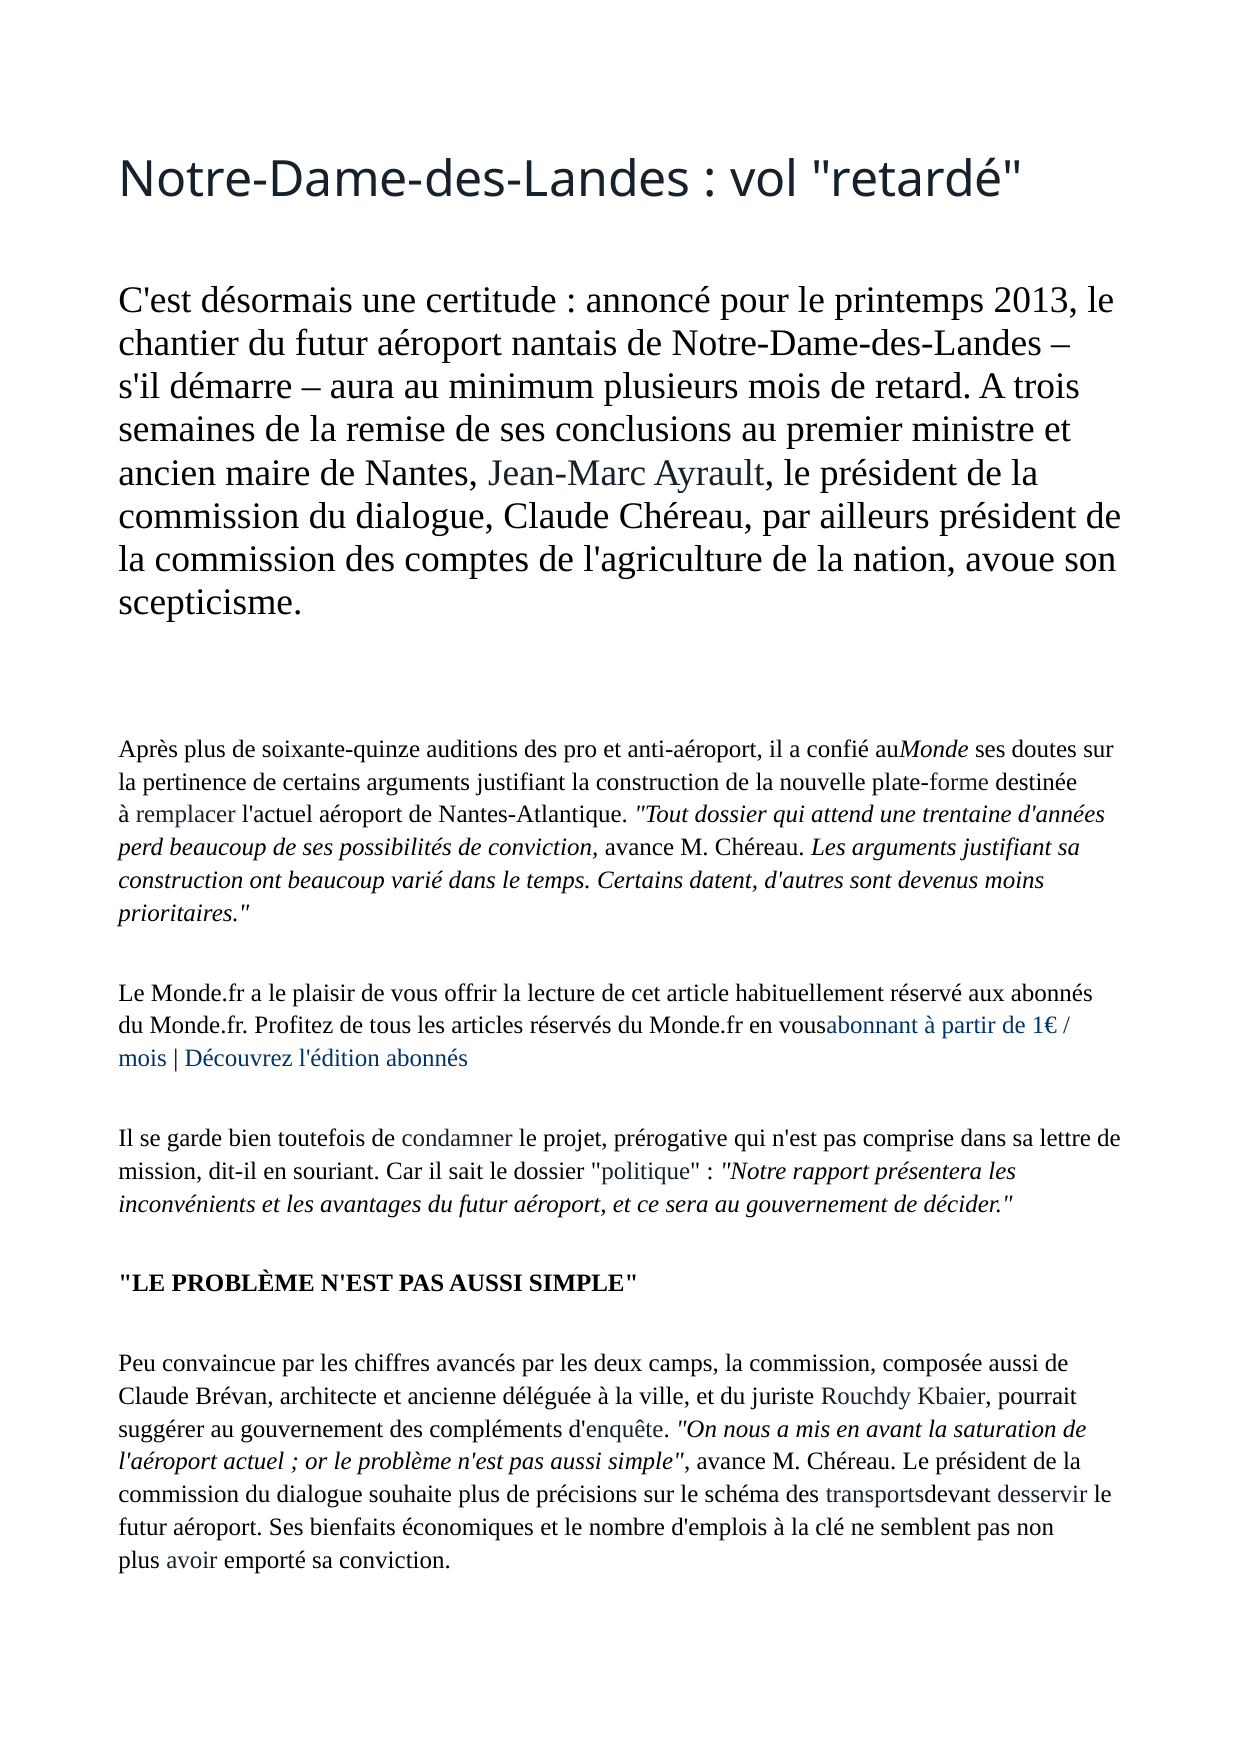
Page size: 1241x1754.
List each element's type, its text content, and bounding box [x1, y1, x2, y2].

text Après plus de soixante-quinze auditions des pro et anti-aéroport, il a confié auMonde ses doutes sur la pertinence de certains arguments justifiant la construction de la nouvelle plate-forme destinée à remplacer l'actuel aéroport de Nantes-Atlantique. "Tout dossier qui attend une trentaine d'années perd beaucoup de ses possibilités de conviction, avance M. Chéreau. Les arguments justifiant sa construction ont beaucoup varié dans le temps. Certains datent, d'autres sont devenus moins prioritaires." [118, 730, 1122, 927]
text Peu convaincue par les chiffres avancés par les deux camps, la commission, composée aussi de Claude Brévan, architecte et ancienne déléguée à la ville, et du juriste Rouchdy Kbaier, pourrait suggérer au gouvernement des compléments d'enquête. "On nous a mis en avant la saturation de l'aéroport actuel ; or le problème n'est pas aussi simple", avance M. Chéreau. Le président de la commission du dialogue souhaite plus de précisions sur le schéma des transportsdevant desservir le futur aéroport. Ses bienfaits économiques et le nombre d'emplois à la clé ne semblent pas non plus avoir emporté sa conviction. [118, 1344, 1122, 1574]
subtitle C'est désormais une certitude : annoncé pour le printemps 2013, le chantier du futur aéroport nantais de Notre-Dame-des-Landes – s'il démarre – aura au minimum plusieurs mois de retard. A trois semaines de la remise de ses conclusions au premier ministre et ancien maire de Nantes, Jean-Marc Ayrault, le président de la commission du dialogue, Claude Chéreau, par ailleurs président de la commission des comptes de l'agriculture de la nation, avoue son scepticisme. [118, 277, 1122, 622]
text Le Monde.fr a le plaisir de vous offrir la lecture de cet article habituellement réservé aux abonnés du Monde.fr. Profitez de tous les articles réservés du Monde.fr en vousabonnant à partir de 1€ / mois | Découvrez l'édition abonnés [118, 974, 1122, 1072]
subtitle Notre-Dame-des-Landes : vol "retardé" [118, 143, 1122, 211]
text Il se garde bien toutefois de condamner le projet, prérogative qui n'est pas comprise dans sa lettre de mission, dit-il en souriant. Car il sait le dossier "politique" : "Notre rapport présentera les inconvénients et les avantages du futur aéroport, et ce sera au gouvernement de décider." [118, 1119, 1122, 1217]
text "LE PROBLÈME N'EST PAS AUSSI SIMPLE" [118, 1264, 1122, 1297]
